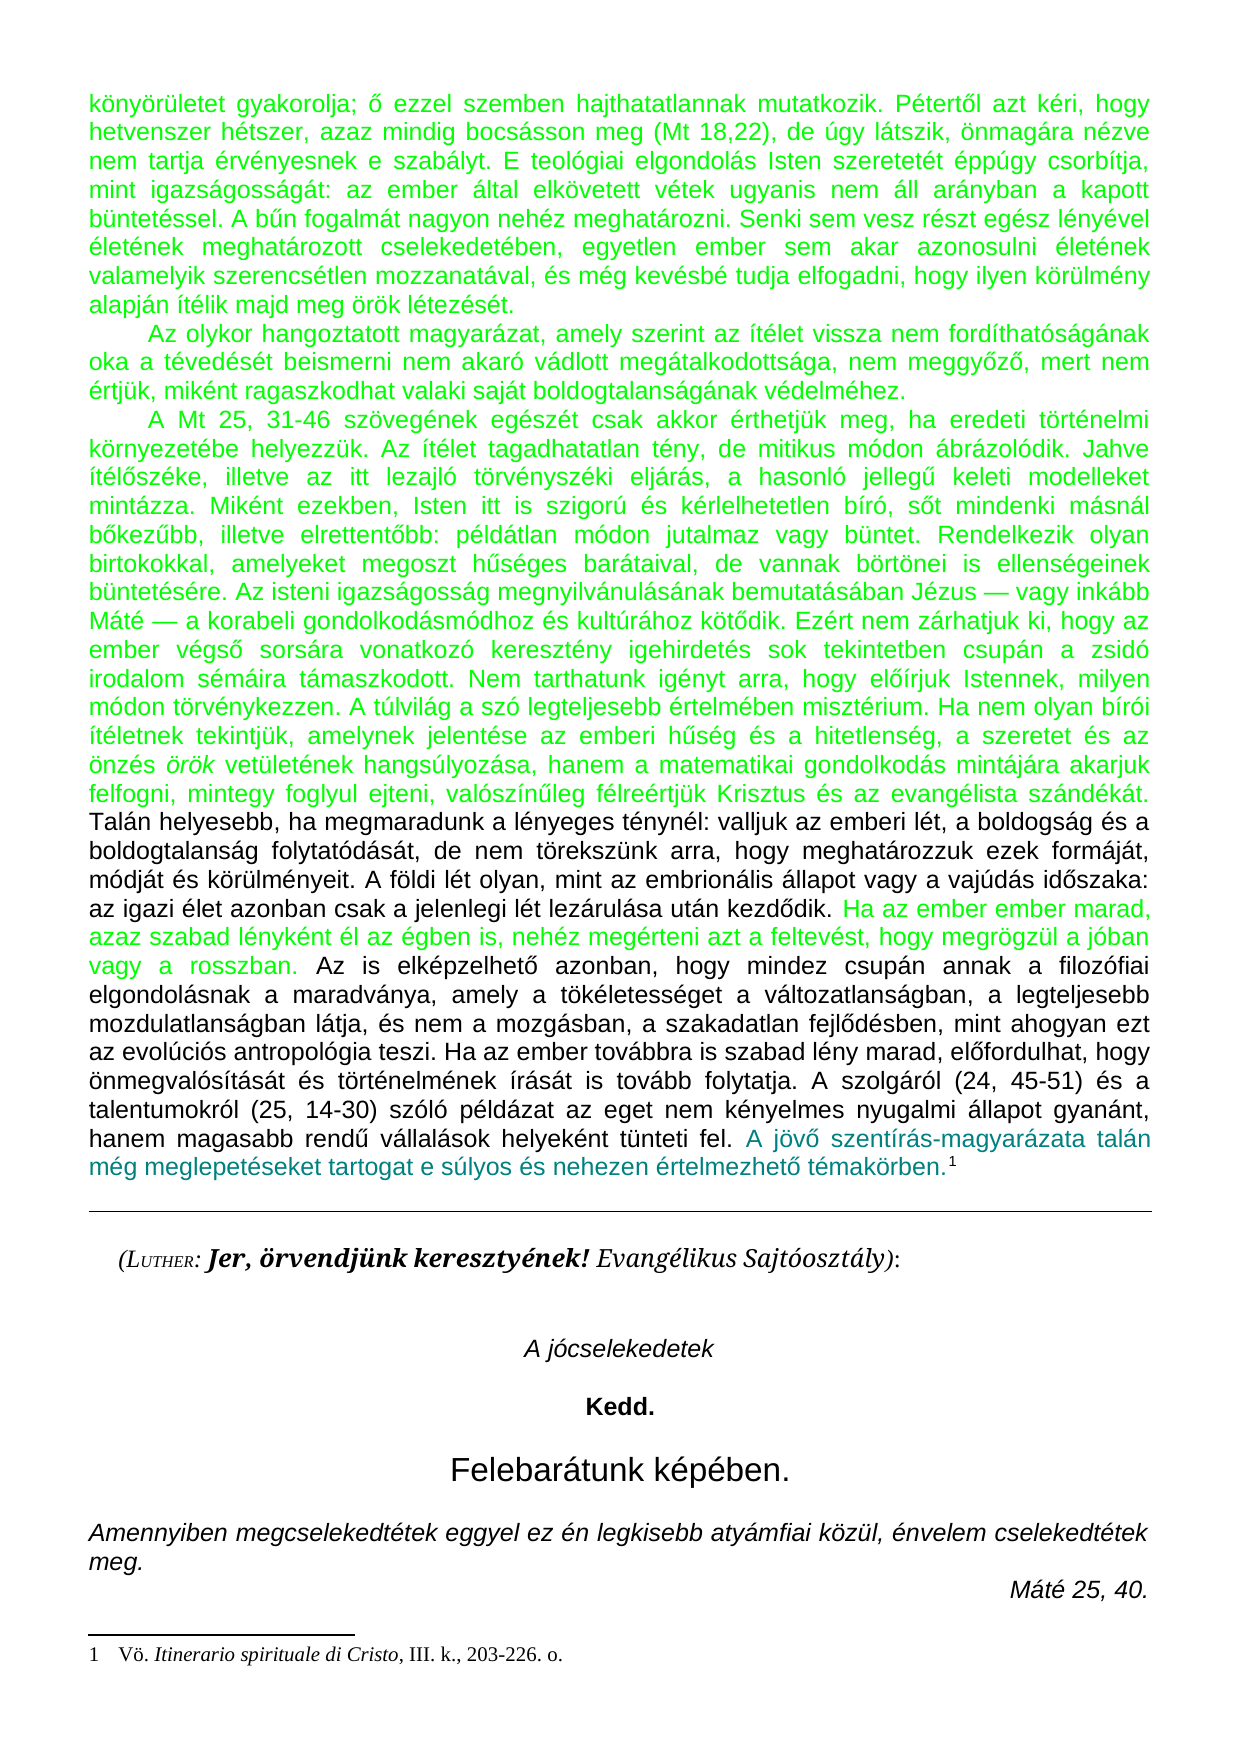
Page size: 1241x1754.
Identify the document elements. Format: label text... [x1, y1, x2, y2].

text A Mt 25, 31-46 szövegének egészét csak akkor érthetjük meg, ha eredeti történelmi környezetébe helyezzük. Az ítélet tagadhatatlan tény, de mitikus módon ábrázolódik. Jahve ítélőszéke, illetve az itt lezajló törvényszéki eljárás, a hasonló jellegű keleti modelleket mintázza. Miként ezekben, Isten itt is szigorú és kérlelhetetlen bíró, sőt mindenki másnál bőkezűbb, illetve elrettentőbb: példátlan módon jutalmaz vagy büntet. Rendelkezik olyan birtokokkal, amelyeket megoszt hűséges barátaival, de vannak börtönei is ellenségeinek büntetésére. Az isteni igazságosság megnyilvánulásának bemutatásában Jézus — vagy inkább Máté — a korabeli gondolkodásmódhoz és kultúrához kötődik. Ezért nem zárhatjuk ki, hogy az ember végső sorsára vonatkozó keresztény igehirdetés sok tekintetben csupán a zsidó irodalom sémáira támaszkodott. Nem tarthatunk igényt arra, hogy előírjuk Istennek, milyen módon törvénykezzen. A túlvilág a szó legteljesebb értelmében misztérium. Ha nem olyan bírói ítéletnek tekintjük, amelynek jelentése az emberi hűség és a hitetlenség, a szeretet és az önzés örök vetületének hangsúlyozása, hanem a matematikai gondolkodás mintájára akarjuk felfogni, mintegy foglyul ejteni, valószínűleg félreértjük Krisztus és az evangélista szándékát. Talán helyesebb, ha megmaradunk a lényeges ténynél: valljuk az emberi lét, a boldogság és a boldogtalanság folytatódását, de nem törekszünk arra, hogy meghatározzuk ezek formáját, módját és körülményeit. A földi lét olyan, mint az embrionális állapot vagy a vajúdás időszaka: az igazi élet azonban csak a jelenlegi lét lezárulása után kezdődik. Ha az ember ember marad, azaz szabad lényként él az égben is, nehéz megérteni azt a feltevést, hogy megrögzül a jóban vagy a rosszban. Az is elképzelhető azonban, hogy mindez csupán annak a filozófiai elgondolásnak a maradványa, amely a tökéletességet a változatlanságban, a legteljesebb mozdulatlanságban látja, és nem a mozgásban, a szakadatlan fejlődésben, mint ahogyan ezt az evolúciós antropológia teszi. Ha az ember továbbra is szabad lény marad, előfordulhat, hogy önmegvalósítását és történelmének írását is tovább folytatja. A szolgáról (24, 45-51) és a talentumokról (25, 14-30) szóló példázat az eget nem kényelmes nyugalmi állapot gyanánt, hanem magasabb rendű vállalások helyeként tünteti fel. A jövő szentírás-magyarázata talán még meglepetéseket tartogat e súlyos és nehezen értelmezhető témakörben. [88, 405, 1152, 1181]
text Amennyiben megcselekedtétek eggyel ez én legkisebb atyámfiai közül, énvelem cselekedtétek meg. [88, 1518, 1152, 1575]
text Kedd. [88, 1392, 1152, 1421]
text Vö. Itinerario spirituale di Cristo, III. k., 203-226. o. [88, 1641, 1152, 1665]
text A jócselekedetek [88, 1334, 1152, 1363]
text Felebarátunk képében. [88, 1450, 1152, 1488]
text könyörületet gyakorolja; ő ezzel szemben hajthatatlannak mutatkozik. Pétertől azt kéri, hogy hetvenszer hétszer, azaz mindig bocsásson meg (Mt 18,22), de úgy látszik, önmagára nézve nem tartja érvényesnek e szabályt. E teológiai elgondolás Isten szeretetét éppúgy csorbítja, mint igazságosságát: az ember által elkövetett vétek ugyanis nem áll arányban a kapott büntetéssel. A bűn fogalmát nagyon nehéz meghatározni. Senki sem vesz részt egész lényével életének meghatározott cselekedetében, egyetlen ember sem akar azonosulni életének valamelyik szerencsétlen mozzanatával, és még kevésbé tudja elfogadni, hogy ilyen körülmény alapján ítélik majd meg örök létezését. [88, 88, 1152, 318]
text Az olykor hangoztatott magyarázat, amely szerint az ítélet vissza nem fordíthatóságának oka a tévedését beismerni nem akaró vádlott megátalkodottsága, nem meggyőző, mert nem értjük, miként ragaszkodhat valaki saját boldogtalanságának védelméhez. [88, 318, 1152, 405]
text Máté 25, 40. [88, 1575, 1152, 1604]
text (Luther: Jer, örvendjünk keresztyének! Evangélikus Sajtóosztály): [88, 1212, 1152, 1304]
